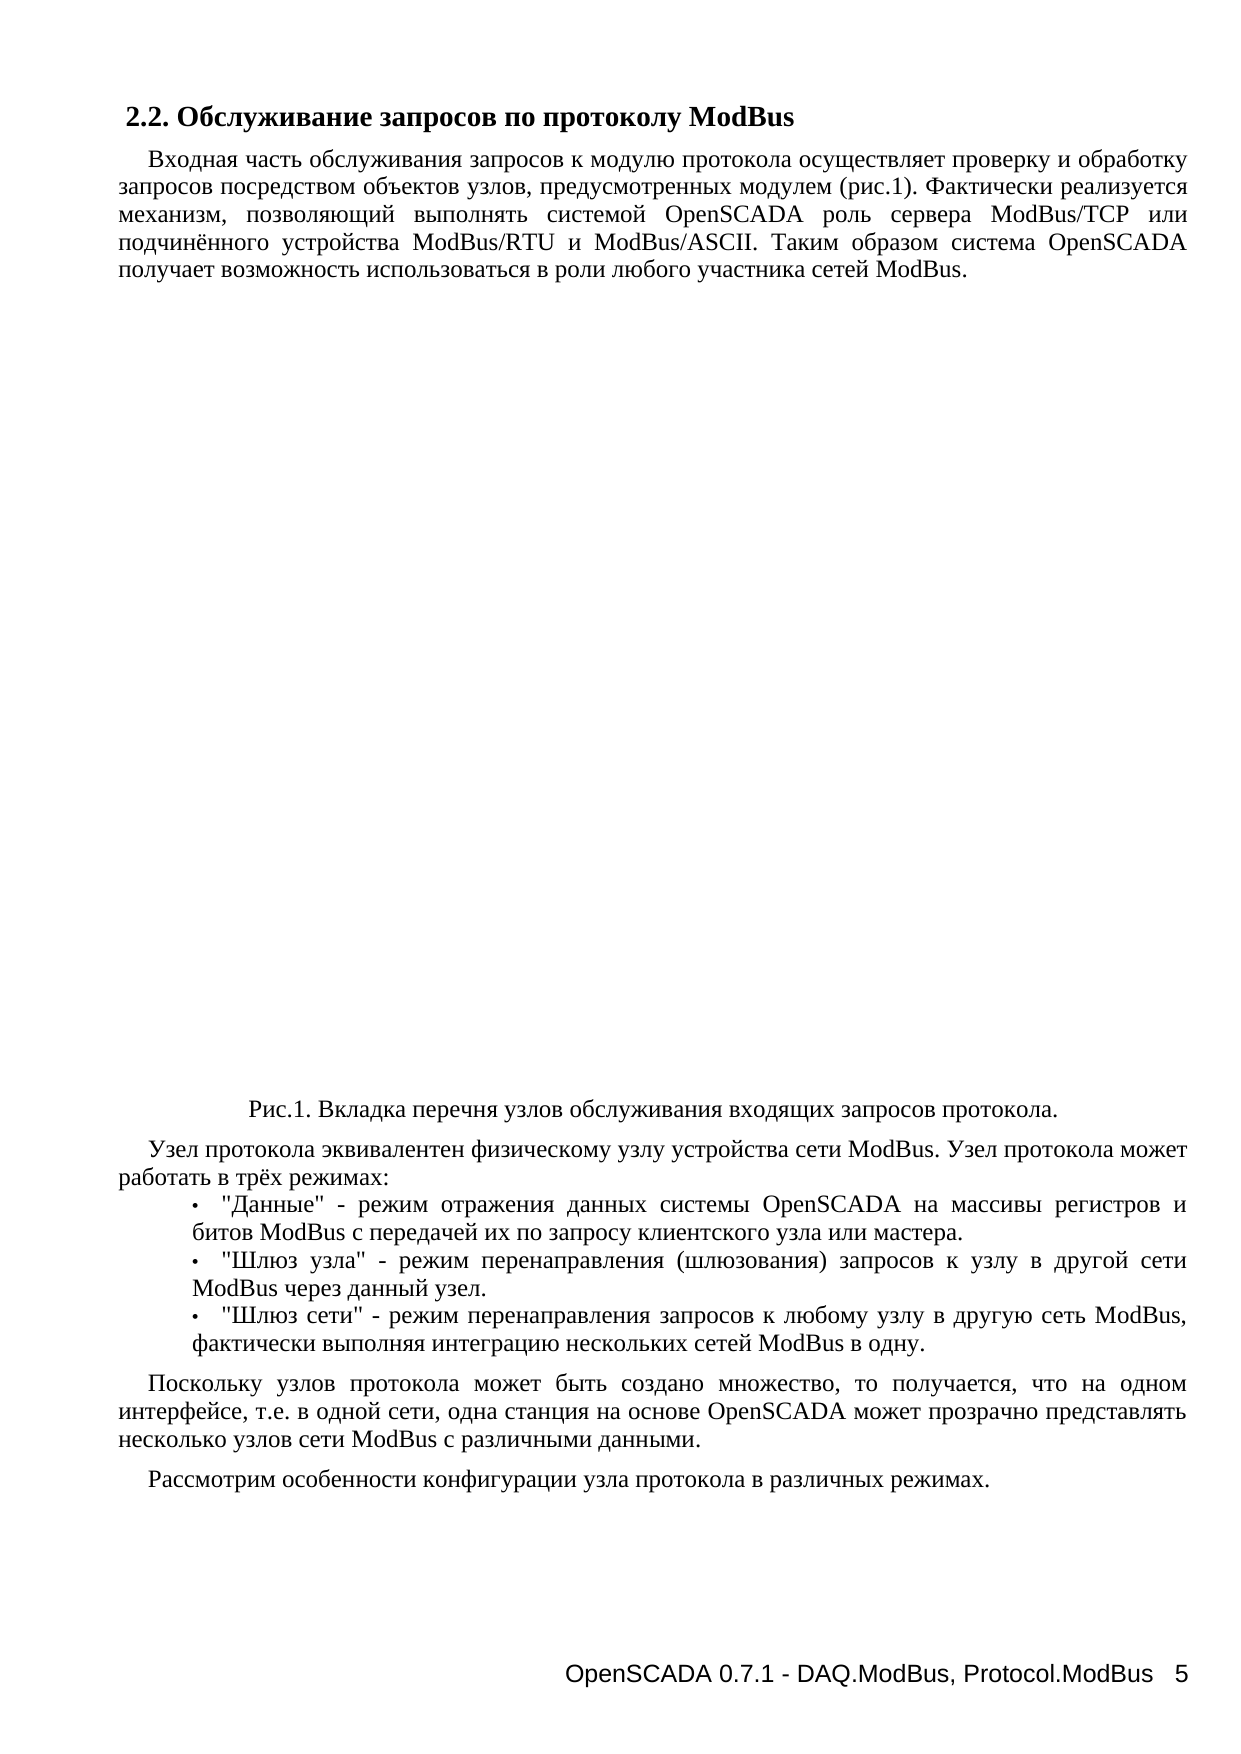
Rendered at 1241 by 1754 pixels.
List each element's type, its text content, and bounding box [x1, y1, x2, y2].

list "Шлюз узла" - режим перенаправления (шлюзования) запросов к узлу в другой сети ModBus через данный узел. [162, 1246, 1188, 1301]
text Поскольку узлов протокола может быть создано множество, то получается, что на одном интерфейсе, т.е. в одной сети, одна станция на основе OpenSCADA может прозрачно представлять несколько узлов сети ModBus с различными данными. [118, 1369, 1188, 1452]
list "Данные" - режим отражения данных системы OpenSCADA на массивы регистров и битов ModBus с передачей их по запросу клиентского узла или мастера. [162, 1191, 1188, 1246]
text Рис.1. Вкладка перечня узлов обслуживания входящих запросов протокола. [118, 296, 1188, 1123]
text Узел протокола эквивалентен физическому узлу устройства сети ModBus. Узел протокола может работать в трёх режимах: [118, 1135, 1188, 1191]
text Входная часть обслуживания запросов к модулю протокола осуществляет проверку и обработку запросов посредством объектов узлов, предусмотренных модулем (рис.1). Фактически реализуется механизм, позволяющий выполнять системой OpenSCADA роль сервера ModBus/TCP или подчинённого устройства ModBus/RTU и ModBus/ASCII. Таким образом система OpenSCADA получает возможность использоваться в роли любого участника сетей ModBus. [118, 145, 1188, 283]
list "Шлюз сети" - режим перенаправления запросов к любому узлу в другую сеть ModBus, фактически выполняя интеграцию нескольких сетей ModBus в одну. [162, 1301, 1188, 1357]
subtitle 2.2. Обслуживание запросов по протоколу ModBus [118, 100, 1188, 132]
text Рассмотрим особенности конфигурации узла протокола в различных режимах. [118, 1465, 1188, 1493]
